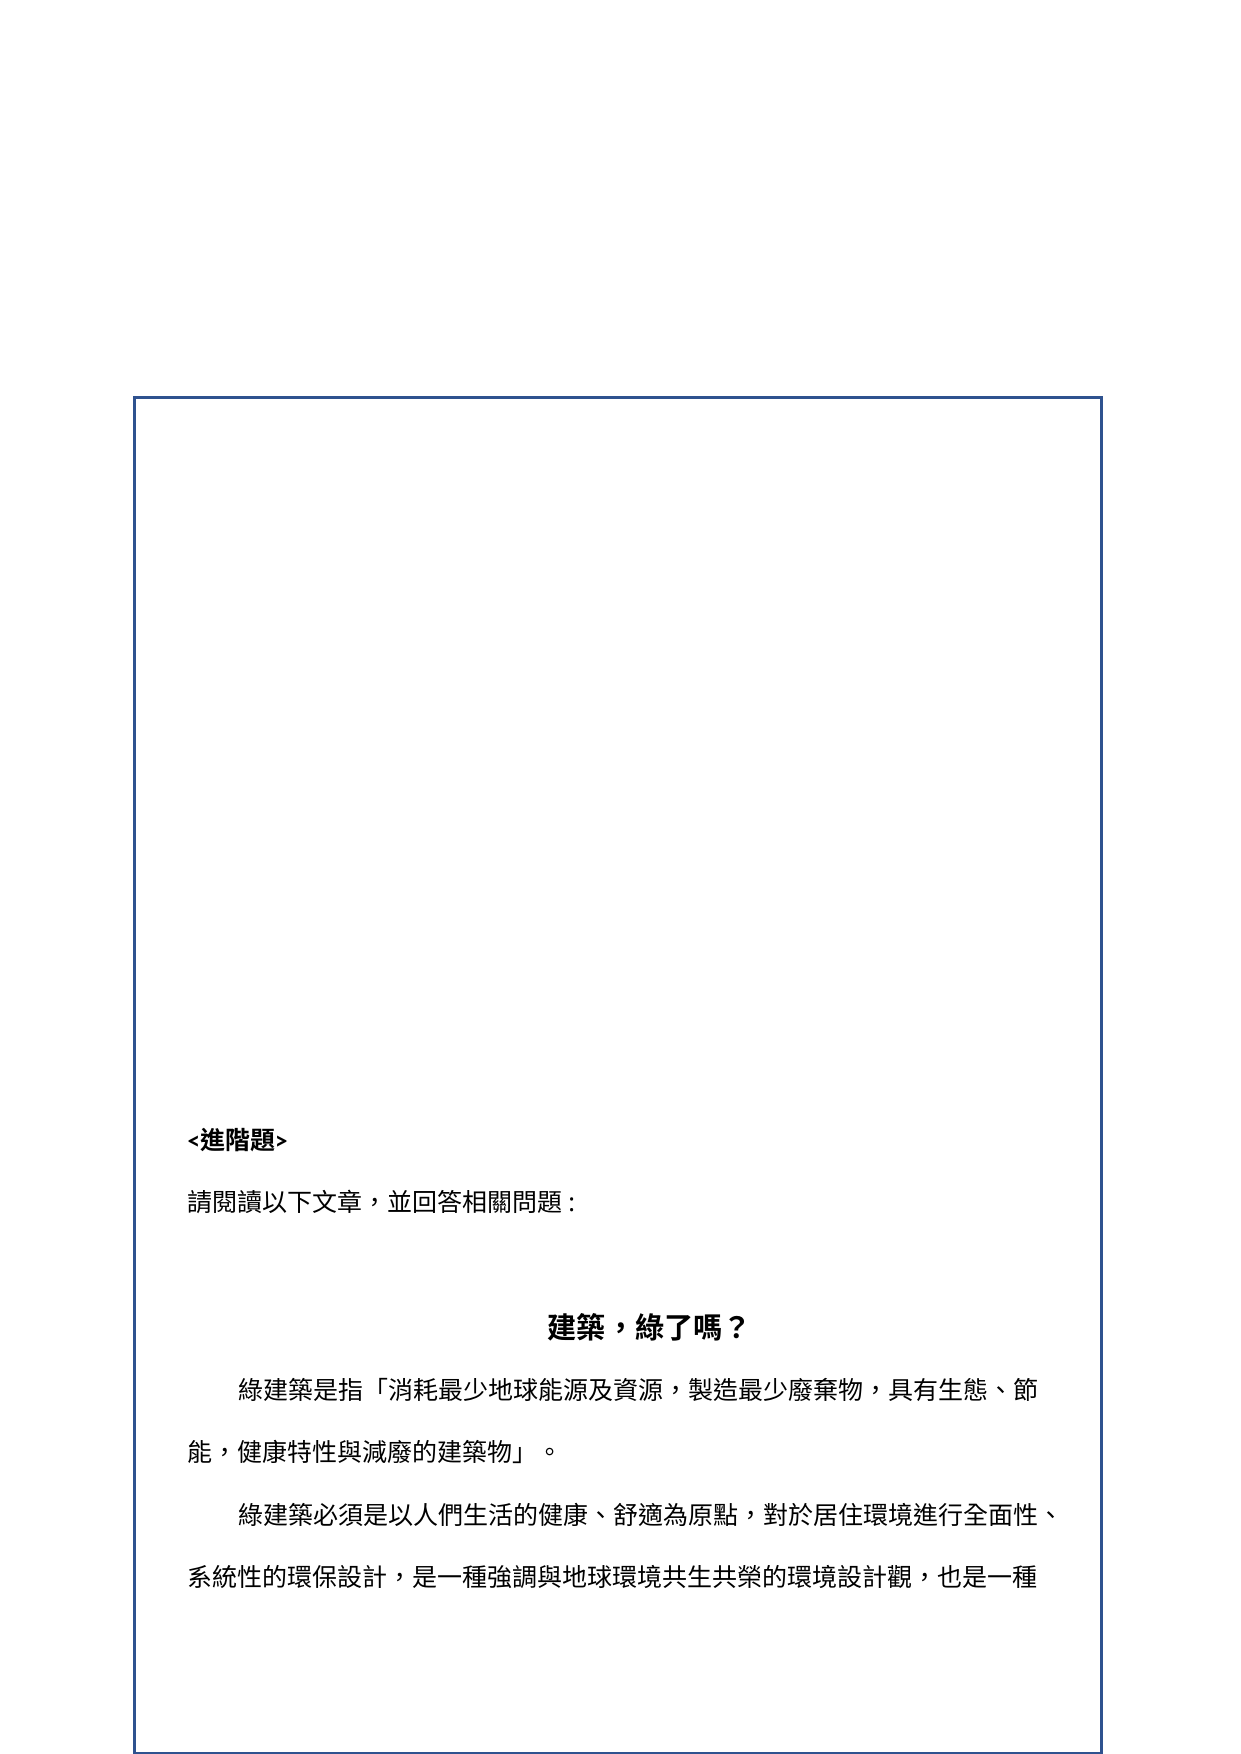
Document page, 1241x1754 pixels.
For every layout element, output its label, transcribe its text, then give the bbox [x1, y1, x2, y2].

text <進階題> [187, 1097, 1053, 1159]
text 建築，綠了嗎？ [187, 1284, 1053, 1347]
text 綠建築必須是以人們生活的健康、舒適為原點，對於居住環境進行全面性、系統性的環保設計，是一種強調與地球環境共生共榮的環境設計觀，也是一種追求永續發展的建築設計理念。 [187, 1472, 1053, 1597]
text 請閱讀以下文章，並回答相關問題 : [187, 1159, 1053, 1222]
text 綠建築是指「消耗最少地球能源及資源，製造最少廢棄物，具有生態、節能，健康特性與減廢的建築物」。 [187, 1347, 1053, 1472]
